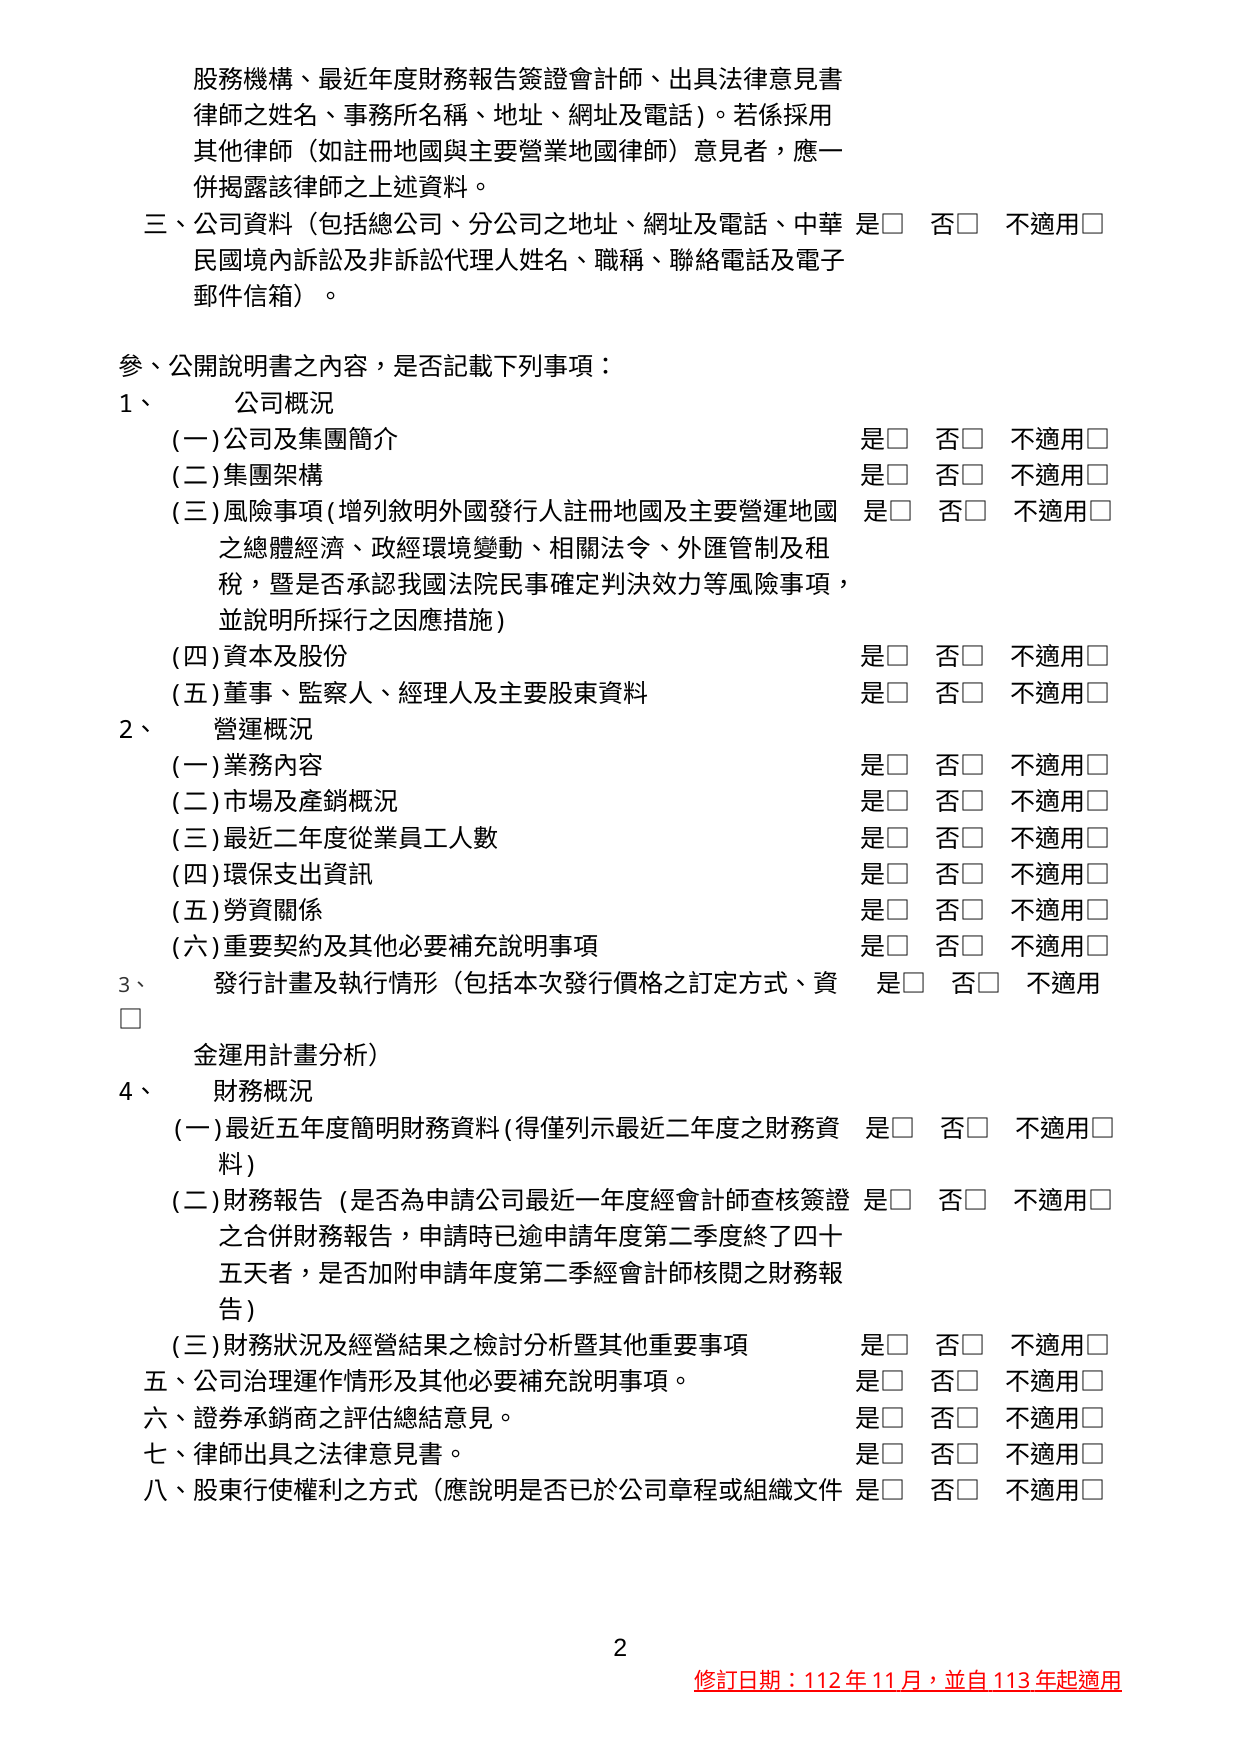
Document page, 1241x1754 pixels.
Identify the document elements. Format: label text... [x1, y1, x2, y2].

text 五、公司治理運作情形及其他必要補充說明事項。 是□ 否□ 不適用□ [118, 1362, 1123, 1398]
text 金運用計畫分析） [143, 1036, 848, 1072]
text 六、證券承銷商之評估總結意見。 是□ 否□ 不適用□ [118, 1398, 1123, 1434]
text (三)財務狀況及經營結果之檢討分析暨其他重要事項 是□ 否□ 不適用□ [143, 1326, 1123, 1362]
text (二)財務報告 (是否為申請公司最近一年度經會計師查核簽證 是□ 否□ 不適用□ [143, 1181, 1125, 1217]
list 營運概況 [118, 709, 848, 746]
text 料) [193, 1144, 848, 1181]
text (五)董事、監察人、經理人及主要股東資料 是□ 否□ 不適用□ [143, 673, 1123, 709]
text 股務機構、最近年度財務報告簽證會計師、出具法律意見書律師之姓名、事務所名稱、地址、網址及電話)。若係採用其他律師（如註冊地國與主要營業地國律師）意見者，應一併揭露該律師之上述資料。 [193, 59, 846, 204]
text 民國境內訴訟及非訴訟代理人姓名、職稱、聯絡電話及電子郵件信箱）。 [193, 240, 847, 313]
text 之總體經濟、政經環境變動、相關法令、外匯管制及租稅，暨是否承認我國法院民事確定判決效力等風險事項，並說明所採行之因應措施) [218, 528, 831, 637]
text (二)集團架構 是□ 否□ 不適用□ [143, 456, 1123, 492]
text (三)最近二年度從業員工人數 是□ 否□ 不適用□ [143, 818, 1125, 854]
list 公司概況 [118, 383, 1125, 419]
text 七、律師出具之法律意見書。 是□ 否□ 不適用□ [118, 1434, 1123, 1471]
text 參、公開說明書之內容，是否記載下列事項： [118, 347, 1122, 383]
text (四)資本及股份 是□ 否□ 不適用□ [143, 637, 1123, 673]
text (六)重要契約及其他必要補充說明事項 是□ 否□ 不適用□ [143, 927, 1125, 963]
text (一)公司及集團簡介 是□ 否□ 不適用□ [143, 419, 1123, 456]
text (一)業務內容 是□ 否□ 不適用□ [143, 746, 1125, 782]
text 八、股東行使權利之方式（應說明是否已於公司章程或組織文件 是□ 否□ 不適用□ [118, 1471, 1123, 1507]
list 發行計畫及執行情形（包括本次發行價格之訂定方式、資 是□ 否□ 不適用□ [118, 963, 1123, 1036]
text (五)勞資關係 是□ 否□ 不適用□ [143, 891, 1125, 927]
text (一)最近五年度簡明財務資料(得僅列示最近二年度之財務資 是□ 否□ 不適用□ [170, 1108, 1122, 1144]
text 之合併財務報告，申請時已逾申請年度第二季度終了四十五天者，是否加附申請年度第二季經會計師核閱之財務報告) [218, 1217, 848, 1326]
text (三)風險事項(增列敘明外國發行人註冊地國及主要營運地國 是□ 否□ 不適用□ [118, 492, 1122, 528]
text 三、公司資料（包括總公司、分公司之地址、網址及電話、中華 是□ 否□ 不適用□ [143, 204, 1121, 240]
text (二)市場及產銷概況 是□ 否□ 不適用□ [143, 782, 1125, 818]
text (四)環保支出資訊 是□ 否□ 不適用□ [143, 854, 1125, 891]
list 財務概況 [118, 1072, 848, 1108]
